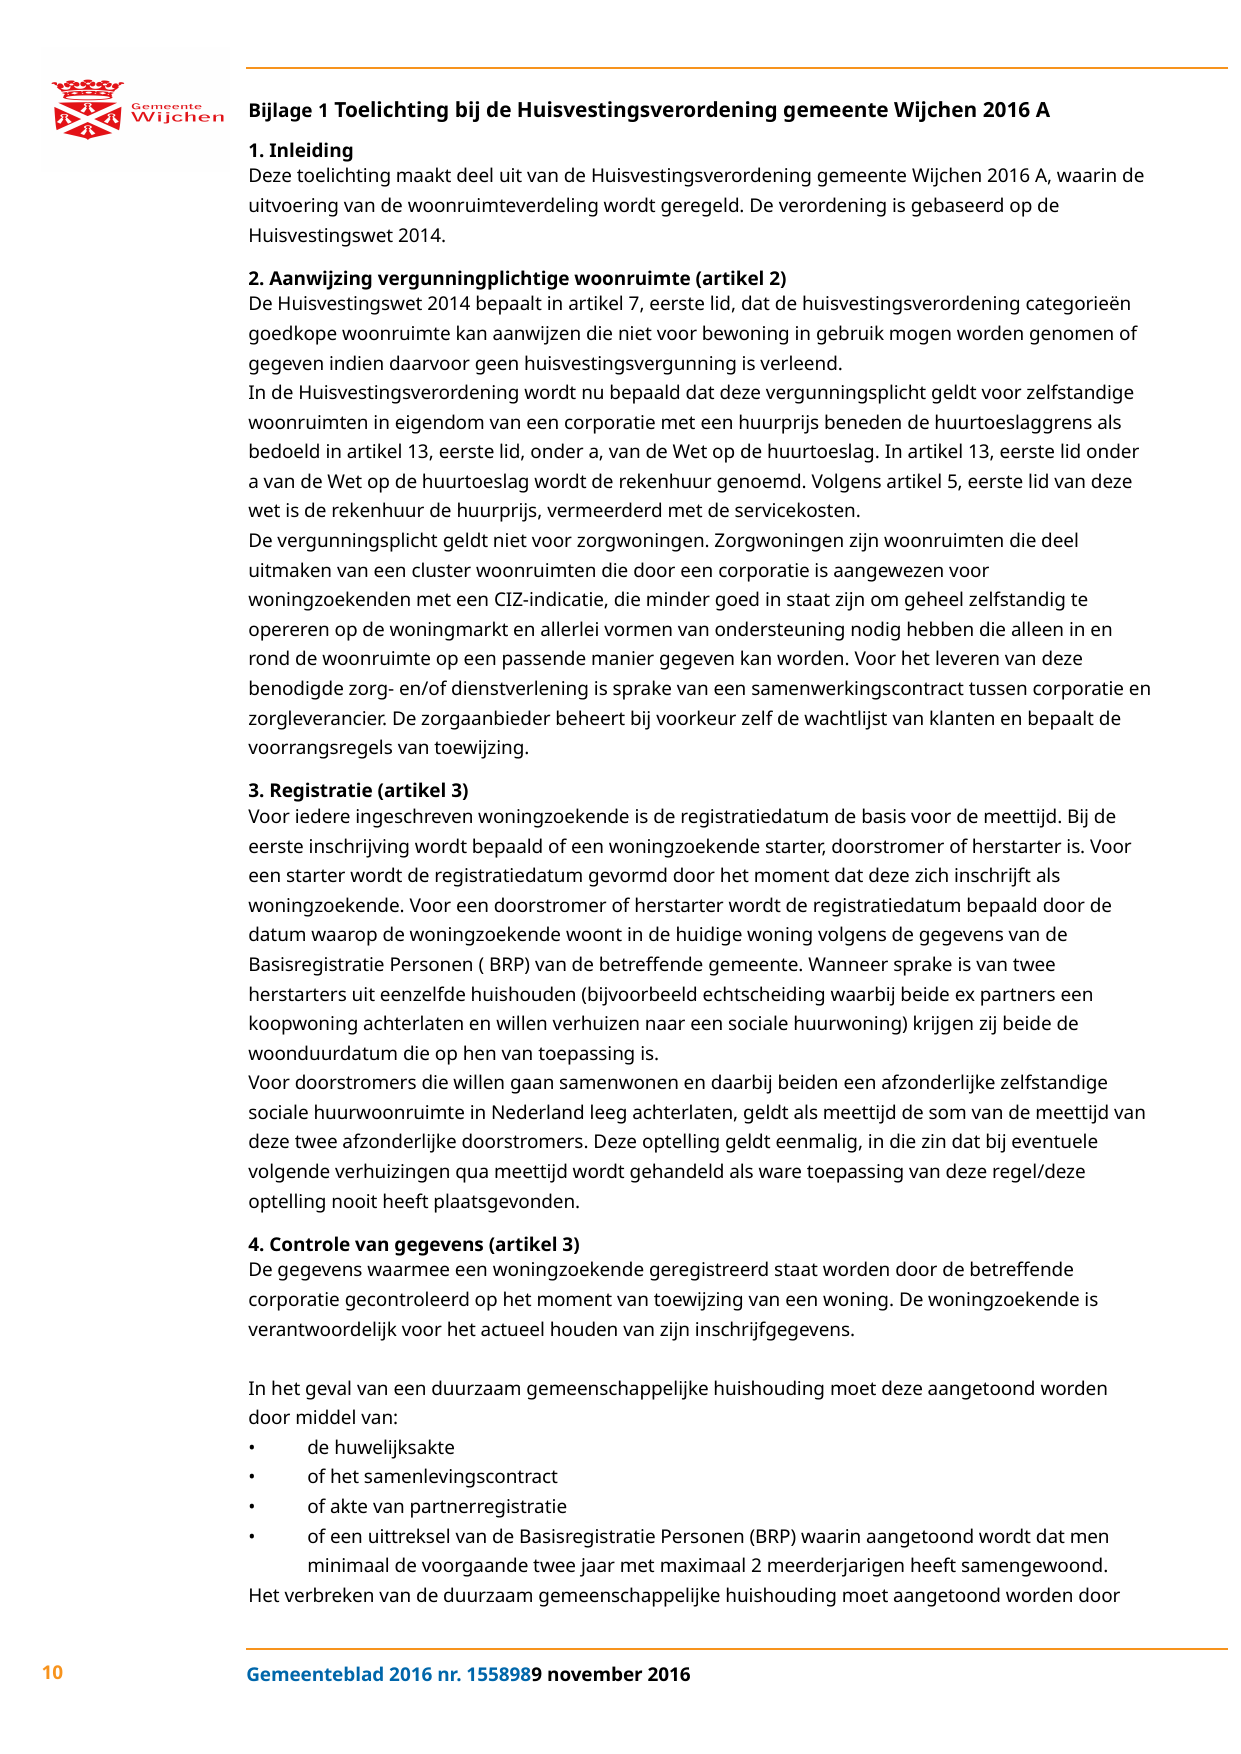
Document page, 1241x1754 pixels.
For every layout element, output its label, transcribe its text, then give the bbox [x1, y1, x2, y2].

text 3. Registratie (artikel 3) [248, 777, 1152, 803]
text 4. Controle van gegevens (artikel 3) [248, 1231, 1152, 1257]
text De gegevens waarmee een woningzoekende geregistreerd staat worden door de betreffende corporatie gecontroleerd op het moment van toewijzing van een woning. De woningzoekende is verantwoordelijk voor het actueel houden van zijn inschrijfgegevens. [248, 1257, 1152, 1342]
text Het verbreken van de duurzaam gemeenschappelijke huishouding moet aangetoond worden door [248, 1582, 1152, 1608]
text Voor iedere ingeschreven woningzoekende is de registratiedatum de basis voor de meettijd. Bij de eerste inschrijving wordt bepaald of een woningzoekende starter, doorstromer of herstarter is. Voor een starter wordt de registratiedatum gevormd door het moment dat deze zich inschrijft als woningzoekende. Voor een doorstromer of herstarter wordt de registratiedatum bepaald door de datum waarop de woningzoekende woont in de huidige woning volgens de gegevens van de Basisregistratie Personen ( BRP) van de betreffende gemeente. Wanneer sprake is van twee herstarters uit eenzelfde huishouden (bijvoorbeeld echtscheiding waarbij beide ex partners een koopwoning achterlaten en willen verhuizen naar een sociale huurwoning) krijgen zij beide de woonduurdatum die op hen van toepassing is. [248, 803, 1152, 1066]
text Bijlage 1 Toelichting bij de Huisvestingsverordening gemeente Wijchen 2016 A [248, 95, 1152, 123]
text In het geval van een duurzaam gemeenschappelijke huishouding moet deze aangetoond worden door middel van: [248, 1375, 1152, 1430]
text De Huisvestingswet 2014 bepaalt in artikel 7, eerste lid, dat de huisvestingsverordening categorieën goedkope woonruimte kan aanwijzen die niet voor bewoning in gebruik mogen worden genomen of gegeven indien daarvoor geen huisvestingsvergunning is verleend. [248, 291, 1152, 376]
text In de Huisvestingsverordening wordt nu bepaald dat deze vergunningsplicht geldt voor zelfstandige woonruimten in eigendom van een corporatie met een huurprijs beneden de huurtoeslaggrens als bedoeld in artikel 13, eerste lid, onder a, van de Wet op de huurtoeslag. In artikel 13, eerste lid onder a van de Wet op de huurtoeslag wordt de rekenhuur genoemd. Volgens artikel 5, eerste lid van deze wet is de rekenhuur de huurprijs, vermeerderd met de servicekosten. [248, 379, 1152, 523]
list of akte van partnerregistratie [248, 1493, 1152, 1519]
text De vergunningsplicht geldt niet voor zorgwoningen. Zorgwoningen zijn woonruimten die deel uitmaken van een cluster woonruimten die door een corporatie is aangewezen voor woningzoekenden met een CIZ-indicatie, die minder goed in staat zijn om geheel zelfstandig te opereren op de woningmarkt en allerlei vormen van ondersteuning nodig hebben die alleen in en rond de woonruimte op een passende manier gegeven kan worden. Voor het leveren van deze benodigde zorg- en/of dienstverlening is sprake van een samenwerkingscontract tussen corporatie en zorgleverancier. De zorgaanbieder beheert bij voorkeur zelf de wachtlijst van klanten en bepaalt de voorrangsregels van toewijzing. [248, 527, 1152, 760]
text Voor doorstromers die willen gaan samenwonen en daarbij beiden een afzonderlijke zelfstandige sociale huurwoonruimte in Nederland leeg achterlaten, geldt als meettijd de som van de meettijd van deze twee afzonderlijke doorstromers. Deze optelling geldt eenmalig, in die zin dat bij eventuele volgende verhuizingen qua meettijd wordt gehandeld als ware toepassing van deze regel/deze optelling nooit heeft plaatsgevonden. [248, 1069, 1152, 1213]
text 1. Inleiding [248, 137, 1152, 163]
list de huwelijksakte [248, 1434, 1152, 1460]
picture [41, 47, 231, 172]
list of het samenlevingscontract [248, 1464, 1152, 1489]
text Deze toelichting maakt deel uit van de Huisvestingsverordening gemeente Wijchen 2016 A, waarin de uitvoering van de woonruimteverdeling wordt geregeld. De verordening is gebaseerd op de Huisvestingswet 2014. [248, 163, 1152, 247]
list of een uittreksel van de Basisregistratie Personen (BRP) waarin aangetoond wordt dat men minimaal de voorgaande twee jaar met maximaal 2 meerderjarigen heeft samengewoond. [248, 1523, 1152, 1578]
text 2. Aanwijzing vergunningplichtige woonruimte (artikel 2) [248, 265, 1152, 291]
